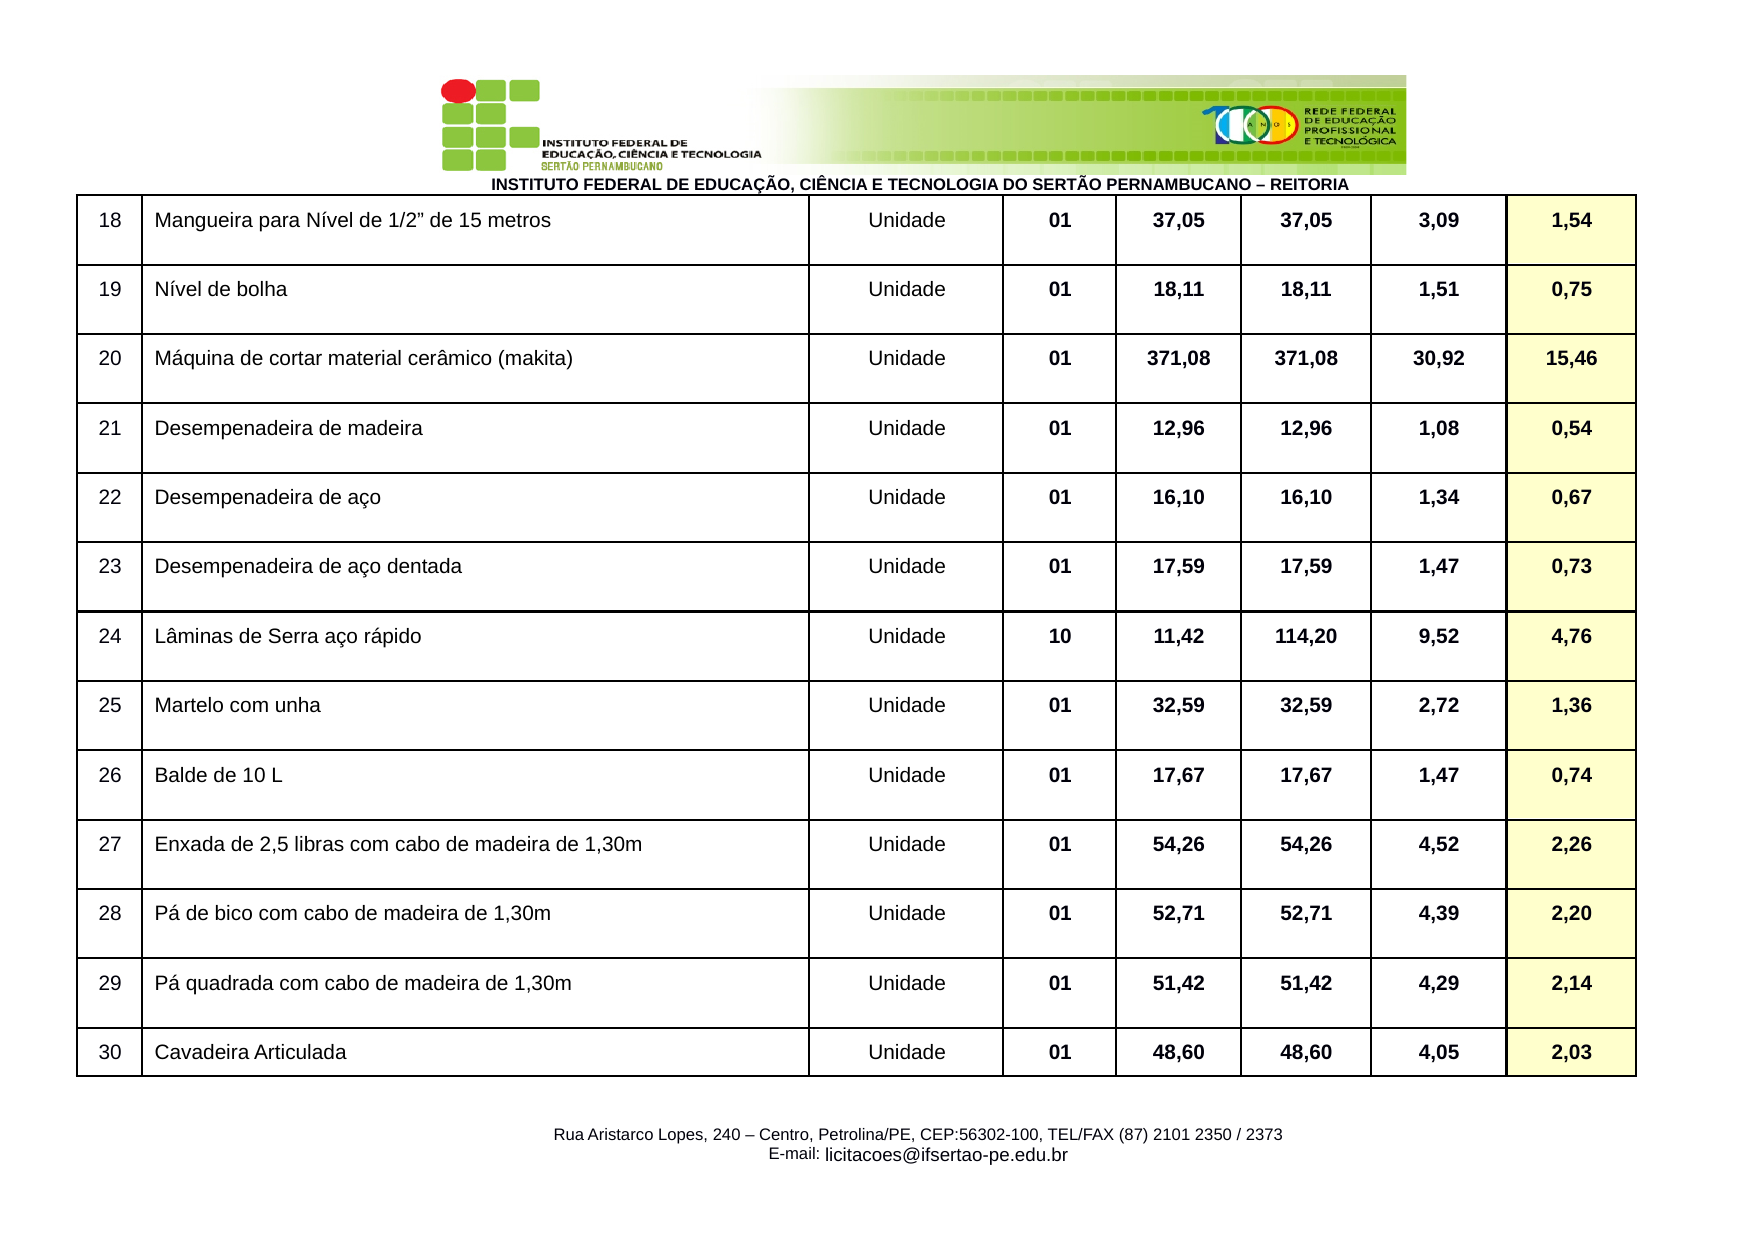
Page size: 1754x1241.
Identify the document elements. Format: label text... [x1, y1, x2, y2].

table_cell 0,74 [1508, 751, 1635, 818]
table_cell 1,47 [1372, 543, 1505, 610]
table_cell 10 [1004, 613, 1115, 680]
table_cell 01 [1004, 335, 1115, 402]
table_cell Unidade [810, 959, 1002, 1027]
table_cell 16,10 [1242, 474, 1370, 541]
table_cell 11,42 [1117, 613, 1240, 680]
table_cell 01 [1004, 543, 1115, 610]
table_cell 2,20 [1508, 890, 1635, 957]
table_cell 01 [1004, 266, 1115, 333]
table_cell 2,03 [1508, 1029, 1635, 1075]
table_cell 4,76 [1508, 613, 1635, 680]
table_cell 01 [1004, 474, 1115, 541]
table_cell 52,71 [1117, 890, 1240, 957]
table_cell 32,59 [1117, 682, 1240, 749]
table_cell 1,34 [1372, 474, 1505, 541]
table_cell 37,05 [1242, 196, 1370, 263]
table_cell Unidade [810, 543, 1002, 610]
table_cell 28 [78, 890, 141, 957]
table_cell 16,10 [1117, 474, 1240, 541]
table_cell 01 [1004, 959, 1115, 1027]
table_cell Balde de 10 L [143, 751, 808, 818]
table_cell 9,52 [1372, 613, 1505, 680]
table_cell 52,71 [1242, 890, 1370, 957]
table_cell 17,59 [1117, 543, 1240, 610]
table_cell Unidade [810, 890, 1002, 957]
table_cell 114,20 [1242, 613, 1370, 680]
table_cell 25 [78, 682, 141, 749]
table_cell Unidade [810, 821, 1002, 888]
table_cell 1,47 [1372, 751, 1505, 818]
table_cell Unidade [810, 196, 1002, 263]
table_cell 1,36 [1508, 682, 1635, 749]
table_cell Unidade [810, 682, 1002, 749]
table_cell 2,14 [1508, 959, 1635, 1027]
table_cell 21 [78, 404, 141, 472]
table_cell 3,09 [1372, 196, 1505, 263]
table_cell 17,59 [1242, 543, 1370, 610]
table_cell 01 [1004, 890, 1115, 957]
table_cell Unidade [810, 474, 1002, 541]
table_cell Unidade [810, 613, 1002, 680]
table_cell 22 [78, 474, 141, 541]
table_cell 1,08 [1372, 404, 1505, 472]
table_cell 51,42 [1117, 959, 1240, 1027]
table_cell 1,54 [1508, 196, 1635, 263]
table_cell 4,39 [1372, 890, 1505, 957]
table_cell 20 [78, 335, 141, 402]
table_cell 0,75 [1508, 266, 1635, 333]
table_cell 01 [1004, 751, 1115, 818]
table_cell Máquina de cortar material cerâmico (makita) [143, 335, 808, 402]
table_cell 4,52 [1372, 821, 1505, 888]
table_cell 17,67 [1242, 751, 1370, 818]
table_cell Enxada de 2,5 libras com cabo de madeira de 1,30m [143, 821, 808, 888]
table_cell 2,26 [1508, 821, 1635, 888]
table_cell 18,11 [1117, 266, 1240, 333]
table_cell Desempenadeira de aço [143, 474, 808, 541]
table_cell 30 [78, 1029, 141, 1075]
table_cell Pá quadrada com cabo de madeira de 1,30m [143, 959, 808, 1027]
table_cell 37,05 [1117, 196, 1240, 263]
table_cell 2,72 [1372, 682, 1505, 749]
table_cell 26 [78, 751, 141, 818]
table_cell 12,96 [1117, 404, 1240, 472]
table_cell Mangueira para Nível de 1/2” de 15 metros [143, 196, 808, 263]
table_cell 54,26 [1242, 821, 1370, 888]
table_cell 48,60 [1242, 1029, 1370, 1075]
picture [430, 75, 1407, 175]
table_cell 371,08 [1117, 335, 1240, 402]
table_cell Pá de bico com cabo de madeira de 1,30m [143, 890, 808, 957]
table_cell Unidade [810, 335, 1002, 402]
table_cell 18,11 [1242, 266, 1370, 333]
table_cell 0,54 [1508, 404, 1635, 472]
table_cell 30,92 [1372, 335, 1505, 402]
table_cell 01 [1004, 821, 1115, 888]
table_cell Desempenadeira de aço dentada [143, 543, 808, 610]
table_cell Desempenadeira de madeira [143, 404, 808, 472]
table_cell 18 [78, 196, 141, 263]
table_cell Nível de bolha [143, 266, 808, 333]
table_cell 15,46 [1508, 335, 1635, 402]
table_cell 19 [78, 266, 141, 333]
table_cell 01 [1004, 682, 1115, 749]
table_cell 12,96 [1242, 404, 1370, 472]
table_cell 51,42 [1242, 959, 1370, 1027]
table_cell 17,67 [1117, 751, 1240, 818]
table_cell Martelo com unha [143, 682, 808, 749]
table_cell 01 [1004, 1029, 1115, 1075]
table_cell 371,08 [1242, 335, 1370, 402]
table_cell Unidade [810, 1029, 1002, 1075]
table_cell Unidade [810, 266, 1002, 333]
table_cell 1,51 [1372, 266, 1505, 333]
table_cell Lâminas de Serra aço rápido [143, 613, 808, 680]
table_cell 27 [78, 821, 141, 888]
table_cell 4,05 [1372, 1029, 1505, 1075]
table_cell 01 [1004, 196, 1115, 263]
table_cell 0,67 [1508, 474, 1635, 541]
table_cell 0,73 [1508, 543, 1635, 610]
table_cell 48,60 [1117, 1029, 1240, 1075]
table_cell 24 [78, 613, 141, 680]
table_cell Unidade [810, 404, 1002, 472]
table_cell 32,59 [1242, 682, 1370, 749]
table_cell 4,29 [1372, 959, 1505, 1027]
table_cell 01 [1004, 404, 1115, 472]
table_cell 54,26 [1117, 821, 1240, 888]
table_cell 29 [78, 959, 141, 1027]
table_cell Cavadeira Articulada [143, 1029, 808, 1075]
table_cell Unidade [810, 751, 1002, 818]
table_cell 23 [78, 543, 141, 610]
